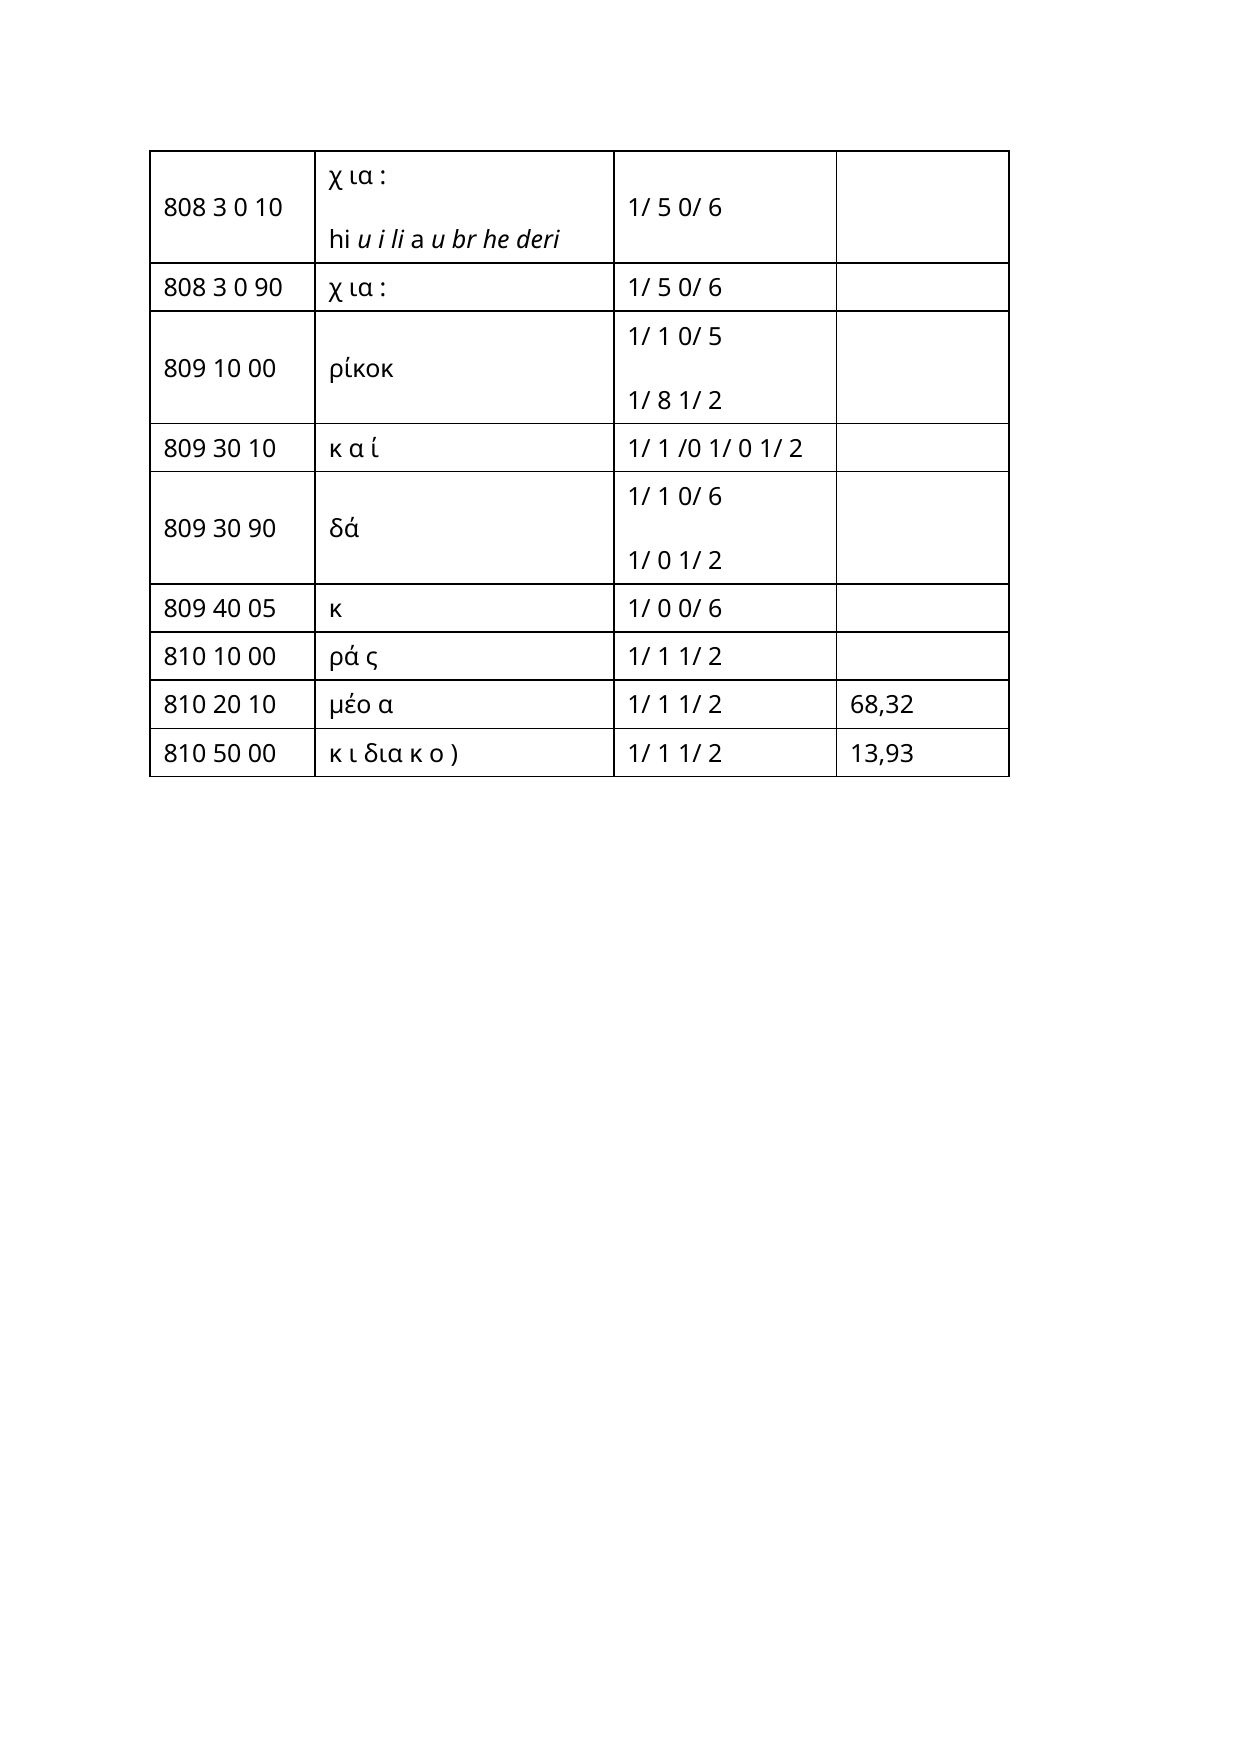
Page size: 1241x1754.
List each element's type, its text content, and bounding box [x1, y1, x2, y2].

table_cell [837, 312, 1008, 423]
table_cell δά [316, 472, 613, 583]
table_cell 1/ 5 0/ 6 [615, 264, 836, 310]
table_cell κ α ί [316, 424, 613, 471]
table_cell 809 10 00 [151, 312, 314, 423]
table_cell [837, 633, 1008, 679]
table_cell 1/ 1 1/ 2 [615, 633, 836, 679]
table_cell 810 50 00 [151, 729, 314, 776]
table_cell μέο α [316, 681, 613, 727]
table_cell 13,93 [837, 729, 1008, 776]
table_cell ρά ς [316, 633, 613, 679]
table_cell 809 30 10 [151, 424, 314, 471]
table_cell 808 3 0 10 [151, 152, 314, 262]
table_cell [837, 585, 1008, 631]
table_cell 1/ 0 0/ 6 [615, 585, 836, 631]
table_cell 1/ 1 0/ 5 1/ 8 1/ 2 [615, 312, 836, 423]
table_cell χ ια : [316, 264, 613, 310]
table_cell 1/ 5 0/ 6 [615, 152, 836, 262]
table_cell 68,32 [837, 681, 1008, 727]
table_cell 809 30 90 [151, 472, 314, 583]
table_cell 809 40 05 [151, 585, 314, 631]
table_cell 1/ 1 /0 1/ 0 1/ 2 [615, 424, 836, 471]
table_cell κ ι δια κ ο ) [316, 729, 613, 776]
table_cell 1/ 1 0/ 6 1/ 0 1/ 2 [615, 472, 836, 583]
table_cell [837, 424, 1008, 471]
table_cell [837, 264, 1008, 310]
table_cell [837, 472, 1008, 583]
table_cell 1/ 1 1/ 2 [615, 681, 836, 727]
table_cell 810 20 10 [151, 681, 314, 727]
table_cell κ [316, 585, 613, 631]
table_cell 808 3 0 90 [151, 264, 314, 310]
table_cell χ ια : hi u i li a u br he deri [316, 152, 613, 262]
table_cell 1/ 1 1/ 2 [615, 729, 836, 776]
table_cell ρίκοκ [316, 312, 613, 423]
table_cell [837, 152, 1008, 262]
table_cell 810 10 00 [151, 633, 314, 679]
